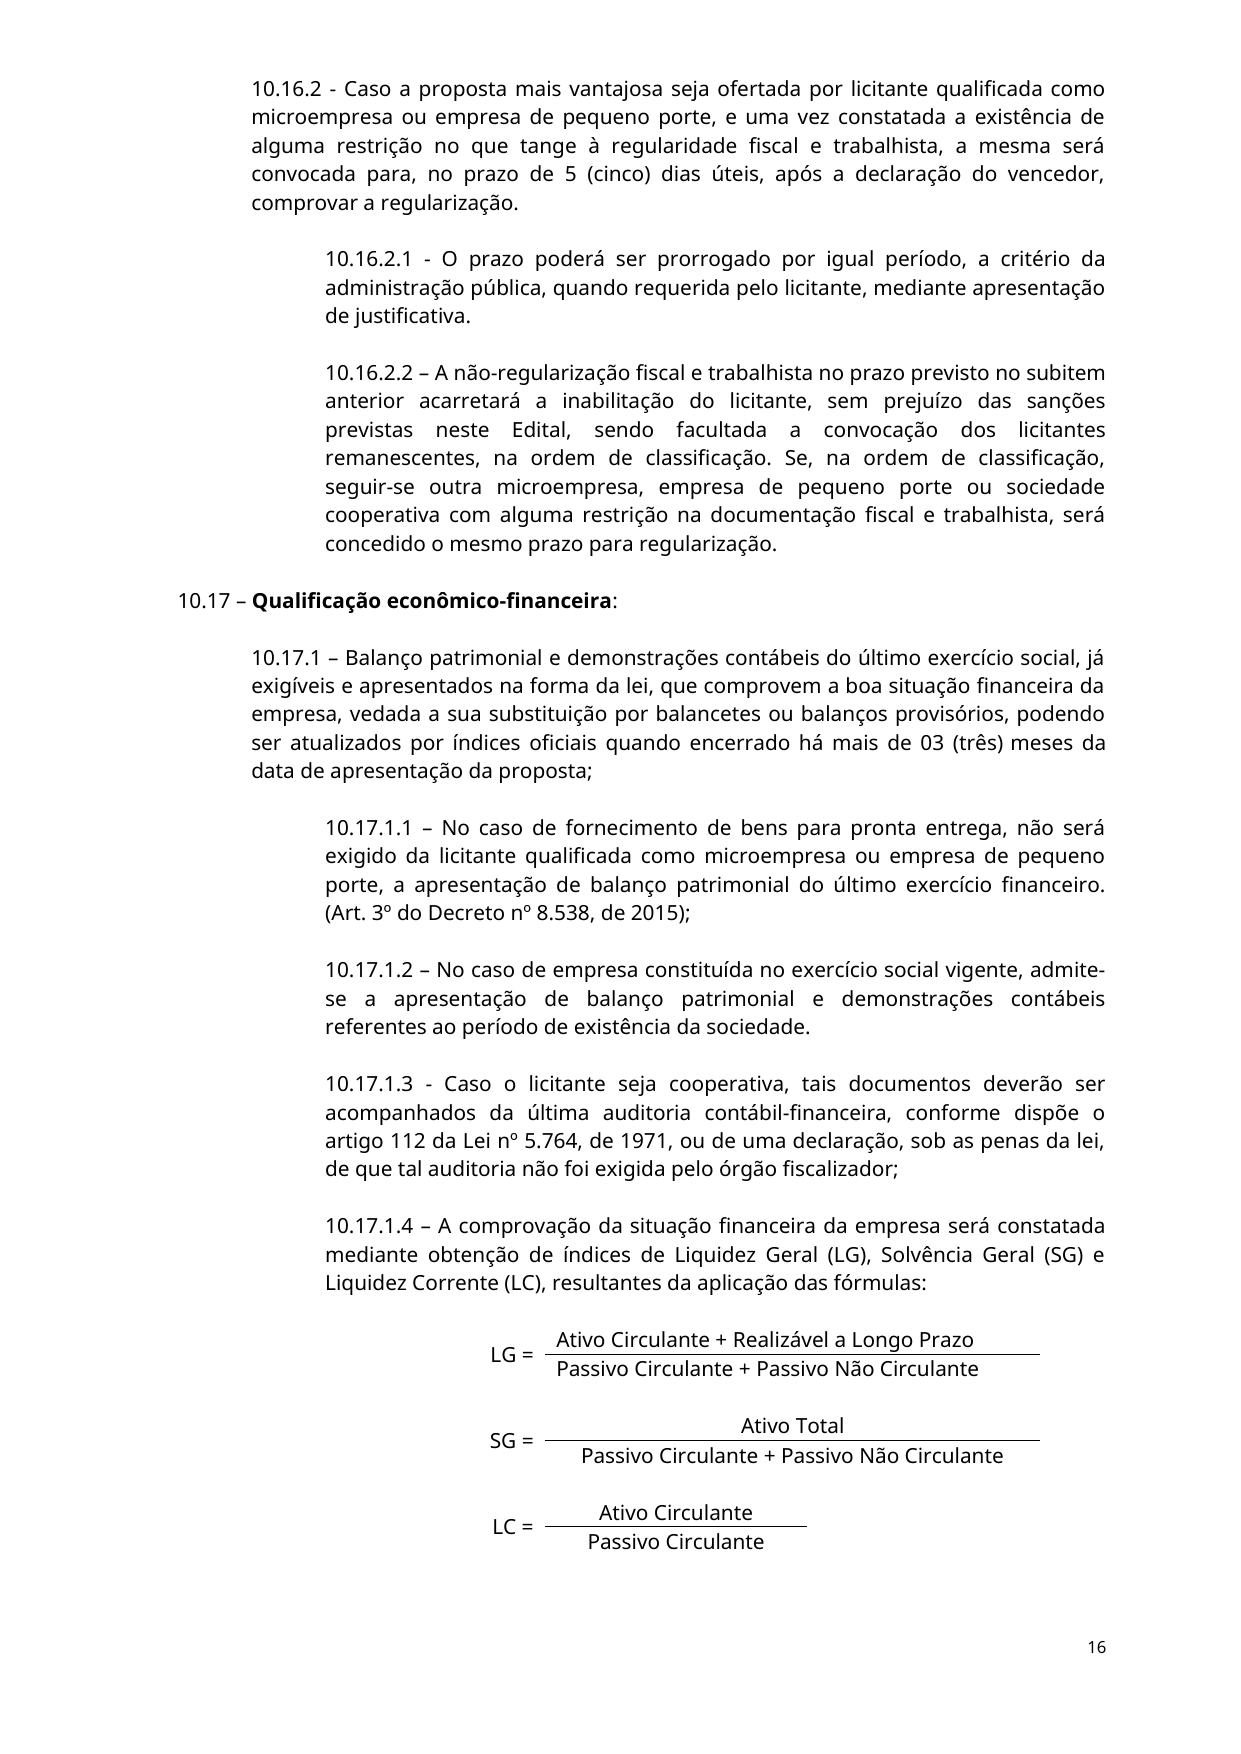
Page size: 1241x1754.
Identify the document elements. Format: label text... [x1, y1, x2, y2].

text 10.16.2 - Caso a proposta mais vantajosa seja ofertada por licitante qualificada como microempresa ou empresa de pequeno porte, e uma vez constatada a existência de alguma restrição no que tange à regularidade fiscal e trabalhista, a mesma será convocada para, no prazo de 5 (cinco) dias úteis, após a declaração do vencedor, comprovar a regularização. [251, 74, 1106, 216]
table_header Ativo Total [545, 1411, 1040, 1440]
table_header SG = [341, 1411, 545, 1469]
text 10.17.1 – Balanço patrimonial e demonstrações contábeis do último exercício social, já exigíveis e apresentados na forma da lei, que comprovem a boa situação financeira da empresa, vedada a sua substituição por balancetes ou balanços provisórios, podendo ser atualizados por índices oficiais quando encerrado há mais de 03 (três) meses da data de apresentação da proposta; [251, 643, 1106, 785]
text 10.17.1.2 – No caso de empresa constituída no exercício social vigente, admite-se a apresentação de balanço patrimonial e demonstrações contábeis referentes ao período de existência da sociedade. [325, 955, 1106, 1041]
table_cell Passivo Circulante + Passivo Não Circulante [545, 1441, 1040, 1469]
table_header LC = [436, 1498, 545, 1556]
text 10.16.2.2 – A não-regularização fiscal e trabalhista no prazo previsto no subitem anterior acarretará a inabilitação do licitante, sem prejuízo das sanções previstas neste Edital, sendo facultada a convocação dos licitantes remanescentes, na ordem de classificação. Se, na ordem de classificação, seguir-se outra microempresa, empresa de pequeno porte ou sociedade cooperativa com alguma restrição na documentação fiscal e trabalhista, será concedido o mesmo prazo para regularização. [325, 358, 1106, 557]
text 10.17.1.4 – A comprovação da situação financeira da empresa será constatada mediante obtenção de índices de Liquidez Geral (LG), Solvência Geral (SG) e Liquidez Corrente (LC), resultantes da aplicação das fórmulas: [325, 1211, 1106, 1297]
table_cell Passivo Circulante [545, 1527, 807, 1556]
table_cell Passivo Circulante + Passivo Não Circulante [545, 1355, 1040, 1383]
text 10.17 – Qualificação econômico-financeira: [177, 586, 1106, 614]
text 10.16.2.1 - O prazo poderá ser prorrogado por igual período, a critério da administração pública, quando requerida pelo licitante, mediante apresentação de justificativa. [325, 244, 1106, 330]
text 10.17.1.3 - Caso o licitante seja cooperativa, tais documentos deverão ser acompanhados da última auditoria contábil-financeira, conforme dispõe o artigo 112 da Lei nº 5.764, de 1971, ou de uma declaração, sob as penas da lei, de que tal auditoria não foi exigida pelo órgão fiscalizador; [325, 1069, 1106, 1183]
table_header Ativo Circulante + Realizável a Longo Prazo [545, 1325, 1040, 1353]
table_header LG = [348, 1325, 545, 1383]
table_header Ativo Circulante [545, 1498, 807, 1526]
text 10.17.1.1 – No caso de fornecimento de bens para pronta entrega, não será exigido da licitante qualificada como microempresa ou empresa de pequeno porte, a apresentação de balanço patrimonial do último exercício financeiro. (Art. 3º do Decreto nº 8.538, de 2015); [325, 813, 1106, 927]
